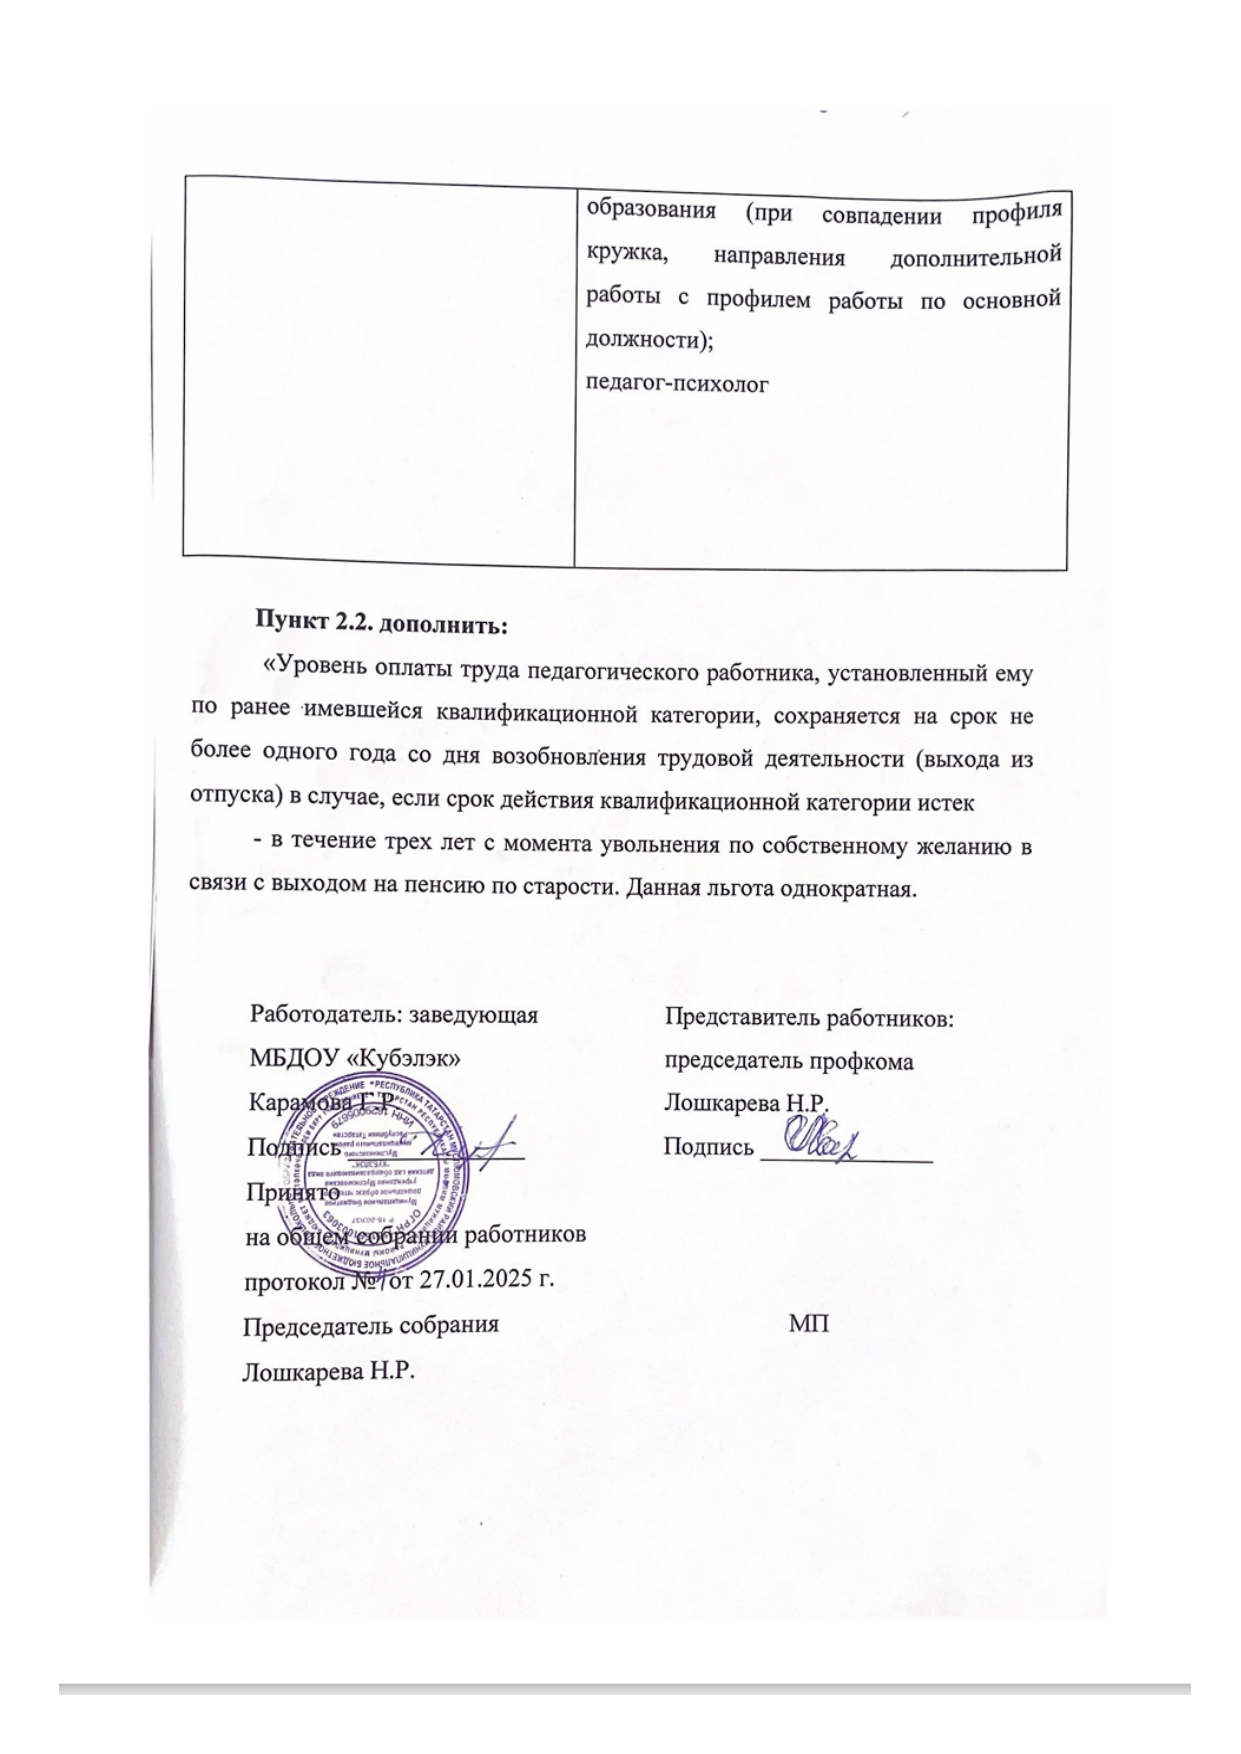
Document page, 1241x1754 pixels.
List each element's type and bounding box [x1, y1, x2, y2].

picture [59, 73, 1191, 1695]
